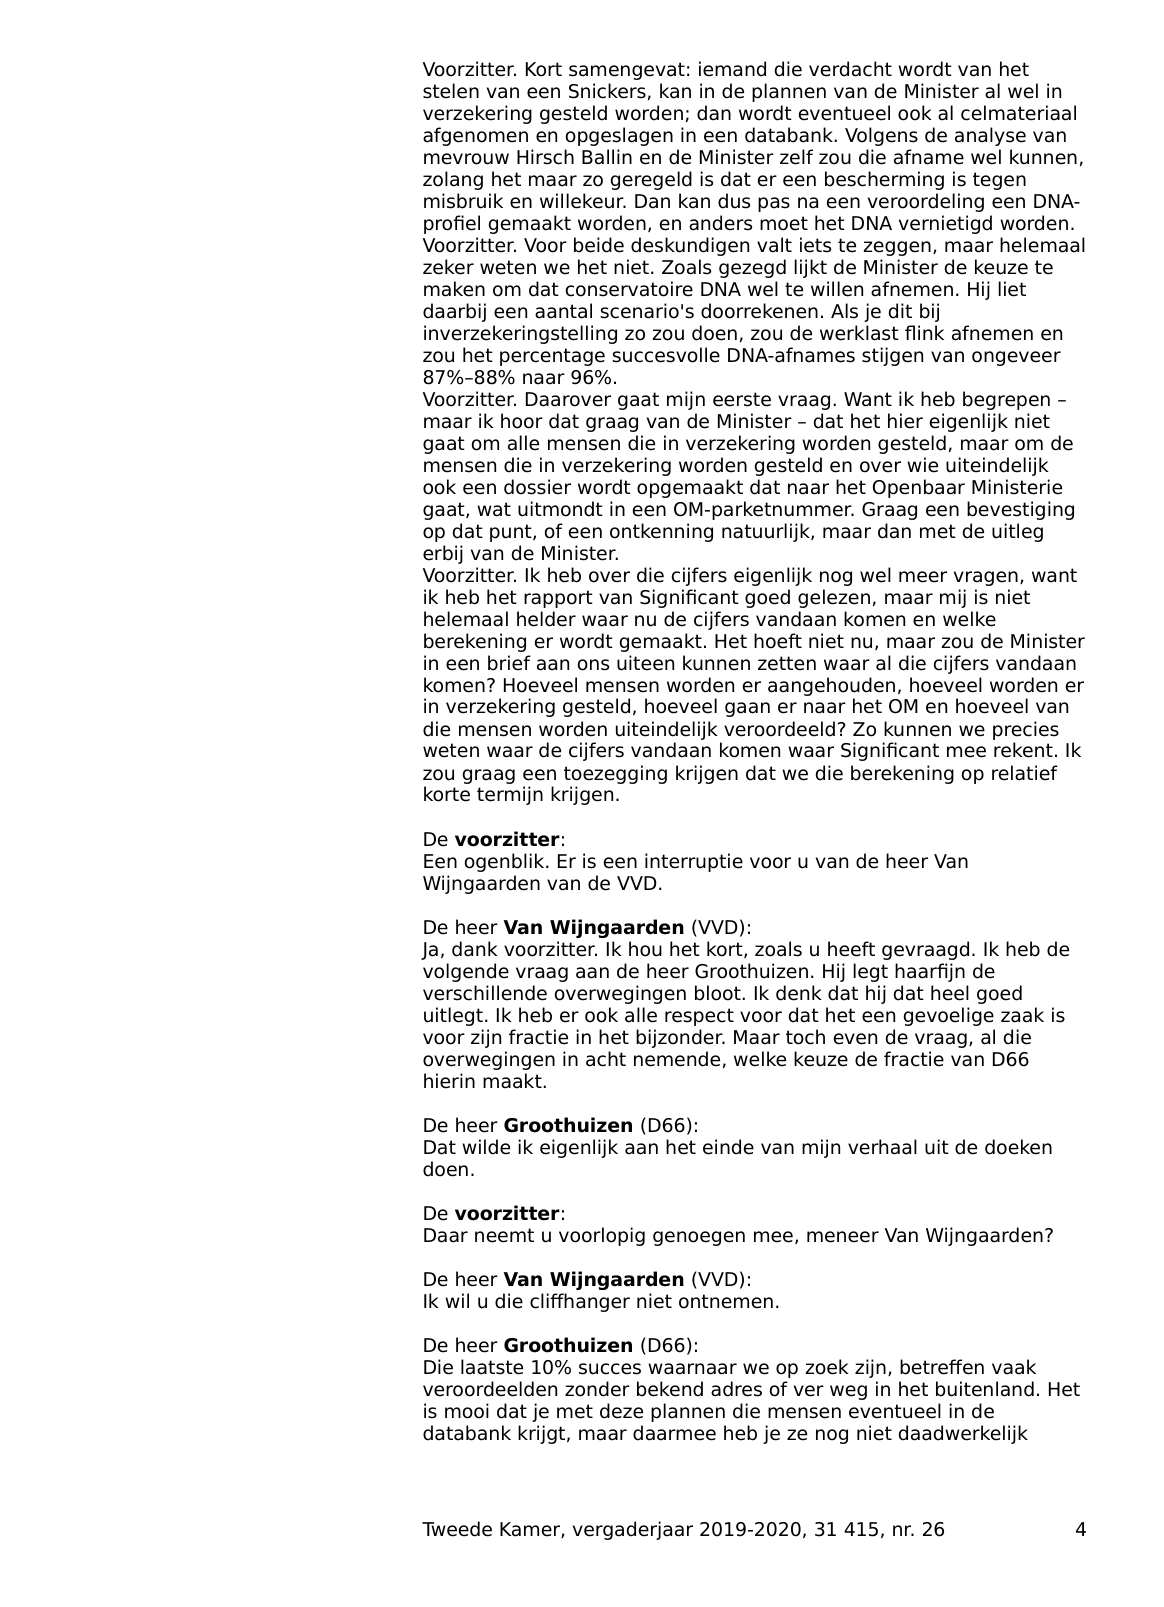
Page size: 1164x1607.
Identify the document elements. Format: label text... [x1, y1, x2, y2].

text De voorzitter: [422, 1203, 1087, 1225]
text De heer Groothuizen (D66): [422, 1335, 1087, 1357]
text De heer Van Wijngaarden (VVD): [422, 1269, 1087, 1291]
text Ik wil u die cliffhanger niet ontnemen. [422, 1291, 1087, 1313]
text De heer Groothuizen (D66): [422, 1115, 1087, 1137]
text Die laatste 10% succes waarnaar we op zoek zijn, betreffen vaak veroordeelden zonder bekend adres of ver weg in het buitenland. Het is mooi dat je met deze plannen die mensen eventueel in de databank krijgt, maar daarmee heb je ze nog niet daadwerkelijk [422, 1357, 1087, 1445]
text Voorzitter. Voor beide deskundigen valt iets te zeggen, maar helemaal zeker weten we het niet. Zoals gezegd lijkt de Minister de keuze te maken om dat conservatoire DNA wel te willen afnemen. Hij liet daarbij een aantal scenario's doorrekenen. Als je dit bij inverzekeringstelling zo zou doen, zou de werklast flink afnemen en zou het percentage succesvolle DNA-afnames stijgen van ongeveer 87%–88% naar 96%. [422, 235, 1087, 389]
text Voorzitter. Ik heb over die cijfers eigenlijk nog wel meer vragen, want ik heb het rapport van Significant goed gelezen, maar mij is niet helemaal helder waar nu de cijfers vandaan komen en welke berekening er wordt gemaakt. Het hoeft niet nu, maar zou de Minister in een brief aan ons uiteen kunnen zetten waar al die cijfers vandaan komen? Hoeveel mensen worden er aangehouden, hoeveel worden er in verzekering gesteld, hoeveel gaan er naar het OM en hoeveel van die mensen worden uiteindelijk veroordeeld? Zo kunnen we precies weten waar de cijfers vandaan komen waar Significant mee rekent. Ik zou graag een toezegging krijgen dat we die berekening op relatief korte termijn krijgen. [422, 564, 1087, 806]
text Voorzitter. Kort samengevat: iemand die verdacht wordt van het stelen van een Snickers, kan in de plannen van de Minister al wel in verzekering gesteld worden; dan wordt eventueel ook al celmateriaal afgenomen en opgeslagen in een databank. Volgens de analyse van mevrouw Hirsch Ballin en de Minister zelf zou die afname wel kunnen, zolang het maar zo geregeld is dat er een bescherming is tegen misbruik en willekeur. Dan kan dus pas na een veroordeling een DNA-profiel gemaakt worden, en anders moet het DNA vernietigd worden. [422, 59, 1087, 235]
text Voorzitter. Daarover gaat mijn eerste vraag. Want ik heb begrepen – maar ik hoor dat graag van de Minister – dat het hier eigenlijk niet gaat om alle mensen die in verzekering worden gesteld, maar om de mensen die in verzekering worden gesteld en over wie uiteindelijk ook een dossier wordt opgemaakt dat naar het Openbaar Ministerie gaat, wat uitmondt in een OM-parketnummer. Graag een bevestiging op dat punt, of een ontkenning natuurlijk, maar dan met de uitleg erbij van de Minister. [422, 389, 1087, 564]
text Een ogenblik. Er is een interruptie voor u van de heer Van Wijngaarden van de VVD. [422, 851, 1087, 894]
text De voorzitter: [422, 828, 1087, 851]
text Dat wilde ik eigenlijk aan het einde van mijn verhaal uit de doeken doen. [422, 1137, 1087, 1181]
text Daar neemt u voorlopig genoegen mee, meneer Van Wijngaarden? [422, 1225, 1087, 1247]
text Ja, dank voorzitter. Ik hou het kort, zoals u heeft gevraagd. Ik heb de volgende vraag aan de heer Groothuizen. Hij legt haarfijn de verschillende overwegingen bloot. Ik denk dat hij dat heel goed uitlegt. Ik heb er ook alle respect voor dat het een gevoelige zaak is voor zijn fractie in het bijzonder. Maar toch even de vraag, al die overwegingen in acht nemende, welke keuze de fractie van D66 hierin maakt. [422, 939, 1087, 1092]
text De heer Van Wijngaarden (VVD): [422, 917, 1087, 939]
